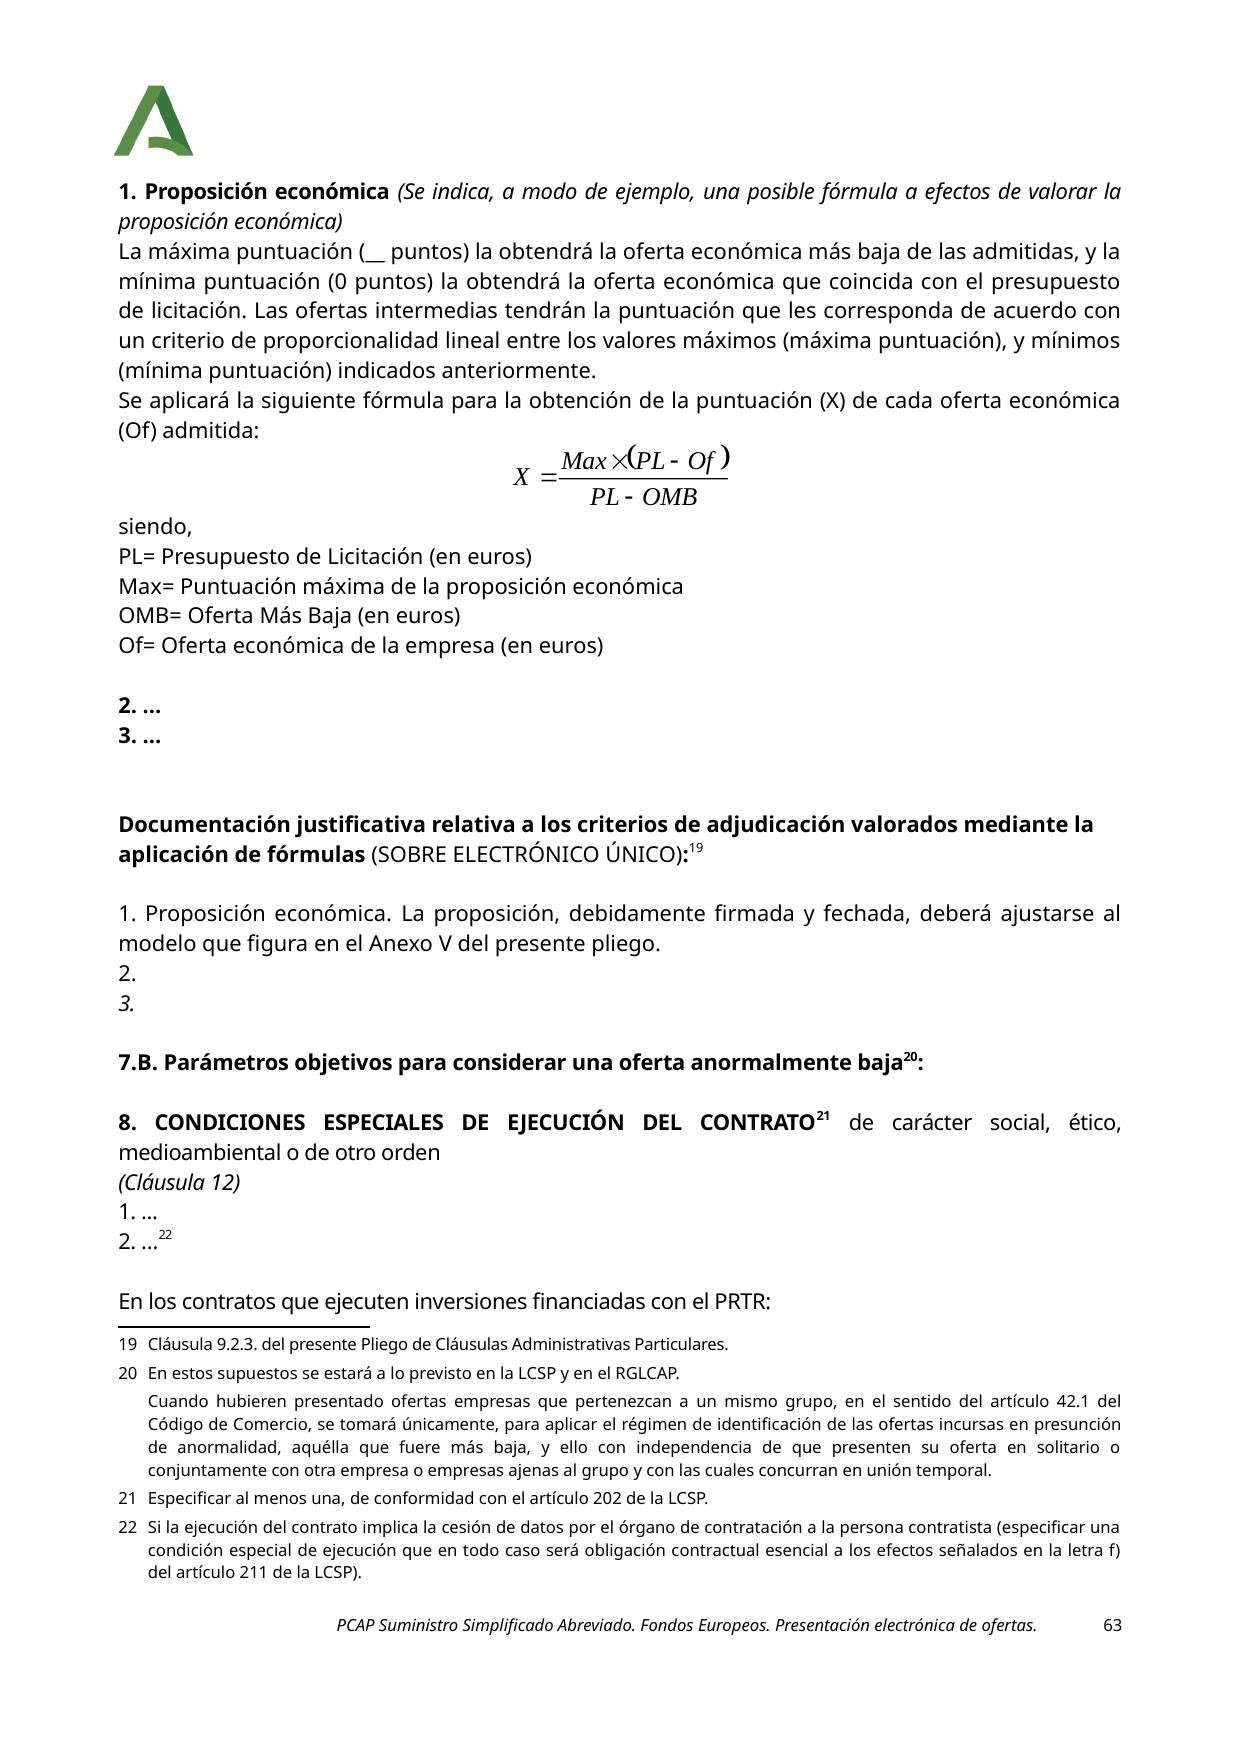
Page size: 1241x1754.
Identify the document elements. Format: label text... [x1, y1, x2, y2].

text Especificar al menos una, de conformidad con el artículo 202 de la LCSP. [118, 1487, 1122, 1509]
text 2. ... [118, 690, 1122, 720]
text (Cláusula 12) [118, 1167, 1122, 1196]
text siendo, [118, 511, 1122, 541]
text 3. ... [118, 720, 1122, 749]
text Documentación justificativa relativa a los criterios de adjudicación valorados mediante la aplicación de fórmulas (SOBRE ELECTRÓNICO ÚNICO): [118, 809, 1122, 869]
text Si la ejecución del contrato implica la cesión de datos por el órgano de contratación a la persona contratista (especificar una condición especial de ejecución que en todo caso será obligación contractual esencial a los efectos señalados en la letra f) del artículo 211 de la LCSP). [118, 1516, 1122, 1584]
text La máxima puntuación (__ puntos) la obtendrá la oferta económica más baja de las admitidas, y la mínima puntuación (0 puntos) la obtendrá la oferta económica que coincida con el presupuesto de licitación. Las ofertas intermedias tendrán la puntuación que les corresponda de acuerdo con un criterio de proporcionalidad lineal entre los valores máximos (máxima puntuación), y mínimos (mínima puntuación) indicados anteriormente. [118, 236, 1122, 385]
text 1. Proposición económica (Se indica, a modo de ejemplo, una posible fórmula a efectos de valorar la proposición económica) [118, 176, 1122, 236]
text 7.B. Parámetros objetivos para considerar una oferta anormalmente baja: [118, 1047, 1122, 1077]
text 8. CONDICIONES ESPECIALES DE EJECUCIÓN DEL CONTRATO de carácter social, ético, medioambiental o de otro orden [118, 1107, 1122, 1167]
text 3. [118, 988, 1122, 1018]
text 1. Proposición económica. La proposición, debidamente firmada y fechada, deberá ajustarse al modelo que figura en el Anexo V del presente pliego. [118, 898, 1122, 958]
text Cláusula 9.2.3. del presente Pliego de Cláusulas Administrativas Particulares. [118, 1333, 1122, 1356]
text En estos supuestos se estará a lo previsto en la LCSP y en el RGLCAP. [118, 1361, 1122, 1384]
text Max= Puntuación máxima de la proposición económica [118, 571, 1122, 601]
text 2. [118, 958, 1122, 988]
text Cuando hubieren presentado ofertas empresas que pertenezcan a un mismo grupo, en el sentido del artículo 42.1 del Código de Comercio, se tomará únicamente, para aplicar el régimen de identificación de las ofertas incursas en presunción de anormalidad, aquélla que fuere más baja, y ello con independencia de que presenten su oferta en solitario o conjuntamente con otra empresa o empresas ajenas al grupo y con las cuales concurran en unión temporal. [118, 1390, 1122, 1481]
text Se aplicará la siguiente fórmula para la obtención de la puntuación (X) de cada oferta económica (Of) admitida: [118, 385, 1122, 444]
picture [109, 81, 198, 160]
text OMB= Oferta Más Baja (en euros) [118, 601, 1122, 630]
text 2. … [118, 1226, 1122, 1256]
text Of= Oferta económica de la empresa (en euros) [118, 630, 1122, 660]
text 1. ... [118, 1196, 1122, 1226]
text En los contratos que ejecuten inversiones financiadas con el PRTR: [118, 1286, 1122, 1316]
text PL= Presupuesto de Licitación (en euros) [118, 541, 1122, 571]
